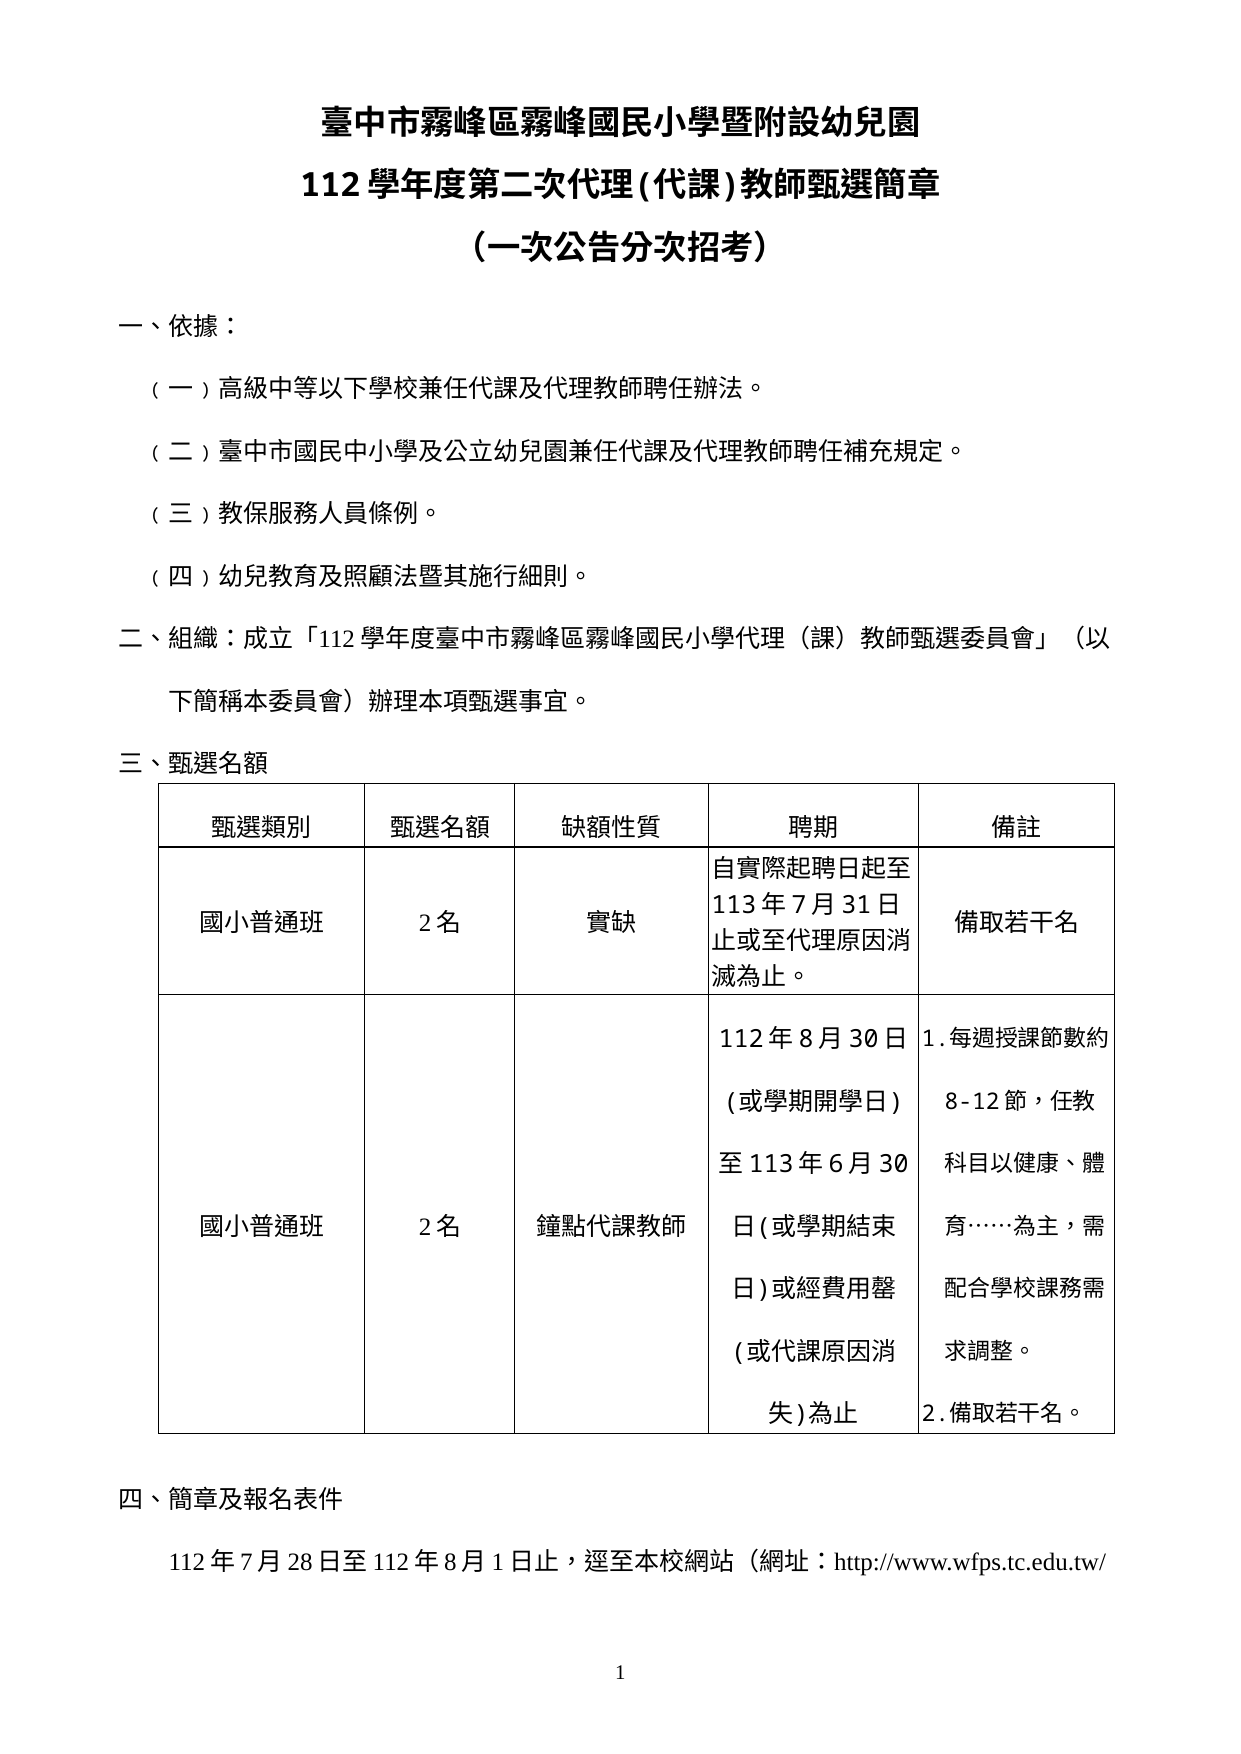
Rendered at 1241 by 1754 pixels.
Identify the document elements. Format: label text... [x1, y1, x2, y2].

text （一次公告分次招考） [118, 203, 1122, 266]
text ﹙四﹚幼兒教育及照顧法暨其施行細則。 [143, 533, 1122, 595]
text 四、簡章及報名表件 112年7月28日至112年8月1日止，逕至本校網站（網址：http://www.wfps.tc.edu.tw/）、臺中市政府教育局網站（http://www.tc.edu.tw/）下載。本次甄選簡章為一次公告分次招考，倘各次招考因前次甄選未通過或無人報名或甄選未足額錄取，續辦下一次招考，並公告尚餘缺額 倘各次招考如前次甄選已足額錄取，則不再辦理下一次招考。各次招考結果相關事宜，皆公告於本校及臺中市政府教育局網站。 [118, 1456, 1122, 1581]
table_header 甄選名額 [365, 784, 514, 846]
table_cell 2名 [365, 995, 514, 1432]
table_cell 鐘點代課教師 [515, 995, 708, 1432]
table_cell 2名 [365, 848, 514, 994]
table_header 缺額性質 [515, 784, 708, 846]
text ﹙一﹚高級中等以下學校兼任代課及代理教師聘任辦法。 [143, 345, 1122, 408]
text 臺中市霧峰區霧峰國民小學暨附設幼兒園 [118, 78, 1122, 141]
text ﹙二﹚臺中市國民中小學及公立幼兒園兼任代課及代理教師聘任補充規定。 [143, 408, 1122, 470]
text 112學年度第二次代理(代課)教師甄選簡章 [118, 141, 1122, 203]
table_cell 1.每週授課節數約8-12節，任教科目以健康、體育……為主，需配合學校課務需求調整。 2.備取若干名。 [919, 995, 1114, 1432]
text 三、甄選名額 [118, 720, 1122, 783]
table_header 備註 [919, 784, 1114, 846]
table_header 聘期 [709, 784, 918, 846]
table_cell 自實際起聘日起至113年7月31日止或至代理原因消滅為止。 [709, 848, 918, 994]
text 二、組織：成立「112學年度臺中市霧峰區霧峰國民小學代理（課）教師甄選委員會」（以下簡稱本委員會）辦理本項甄選事宜。 [118, 595, 1122, 720]
text 一、依據： [118, 283, 1122, 345]
table_cell 國小普通班 [159, 848, 364, 994]
table_cell 國小普通班 [159, 995, 364, 1432]
table_cell 112年8月30日(或學期開學日)至113年6月30日(或學期結束日)或經費用罄(或代課原因消失)為止 [709, 995, 918, 1432]
table_cell 實缺 [515, 848, 708, 994]
table_cell 備取若干名 [919, 848, 1114, 994]
text ﹙三﹚教保服務人員條例。 [143, 470, 1122, 533]
table_header 甄選類別 [159, 784, 364, 846]
